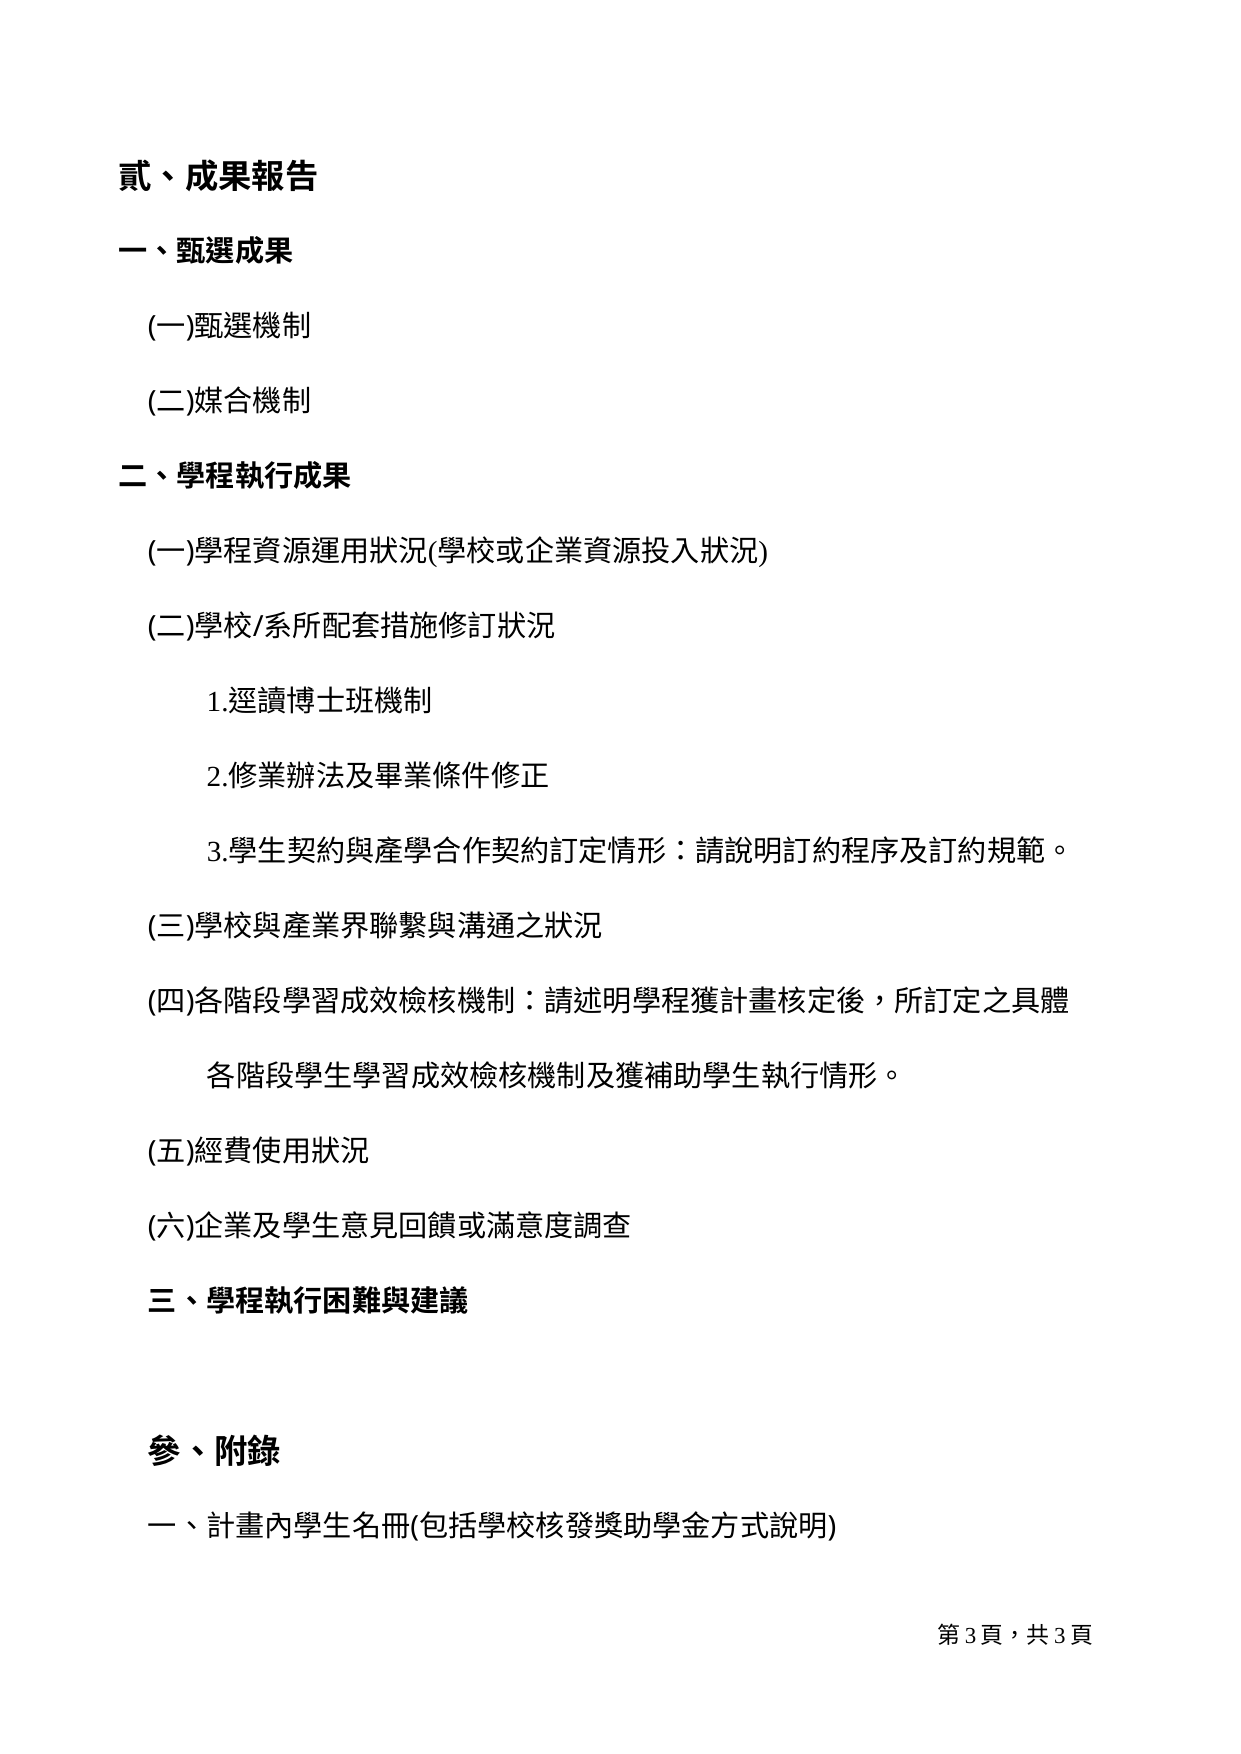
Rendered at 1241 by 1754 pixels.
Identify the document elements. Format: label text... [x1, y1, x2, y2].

text 2.修業辦法及畢業條件修正 [118, 730, 1093, 805]
text (一)學程資源運用狀況(學校或企業資源投入狀況) [118, 505, 1093, 580]
text (一)甄選機制 [118, 280, 1093, 355]
text 1.逕讀博士班機制 [118, 655, 1093, 730]
text (三)學校與產業界聯繫與溝通之狀況 [118, 880, 1093, 955]
text 一、甄選成果 [118, 205, 1093, 280]
text 參、附錄 [148, 1405, 1093, 1480]
text (六)企業及學生意見回饋或滿意度調查 [148, 1180, 1093, 1255]
text 一、計畫內學生名冊(包括學校核發獎助學金方式說明) [148, 1480, 1093, 1555]
text 貳、成果報告 [118, 130, 1093, 205]
text 二、學程執行成果 [118, 430, 1093, 505]
text 三、學程執行困難與建議 [148, 1255, 1093, 1330]
text (二)學校/系所配套措施修訂狀況 [118, 580, 1093, 655]
text (四)各階段學習成效檢核機制：請述明學程獲計畫核定後，所訂定之具體各階段學生學習成效檢核機制及獲補助學生執行情形。 [148, 955, 1093, 1105]
text 3.學生契約與產學合作契約訂定情形：請說明訂約程序及訂約規範。 [148, 805, 1093, 880]
text (五)經費使用狀況 [148, 1105, 1093, 1180]
text (二)媒合機制 [118, 355, 1093, 430]
